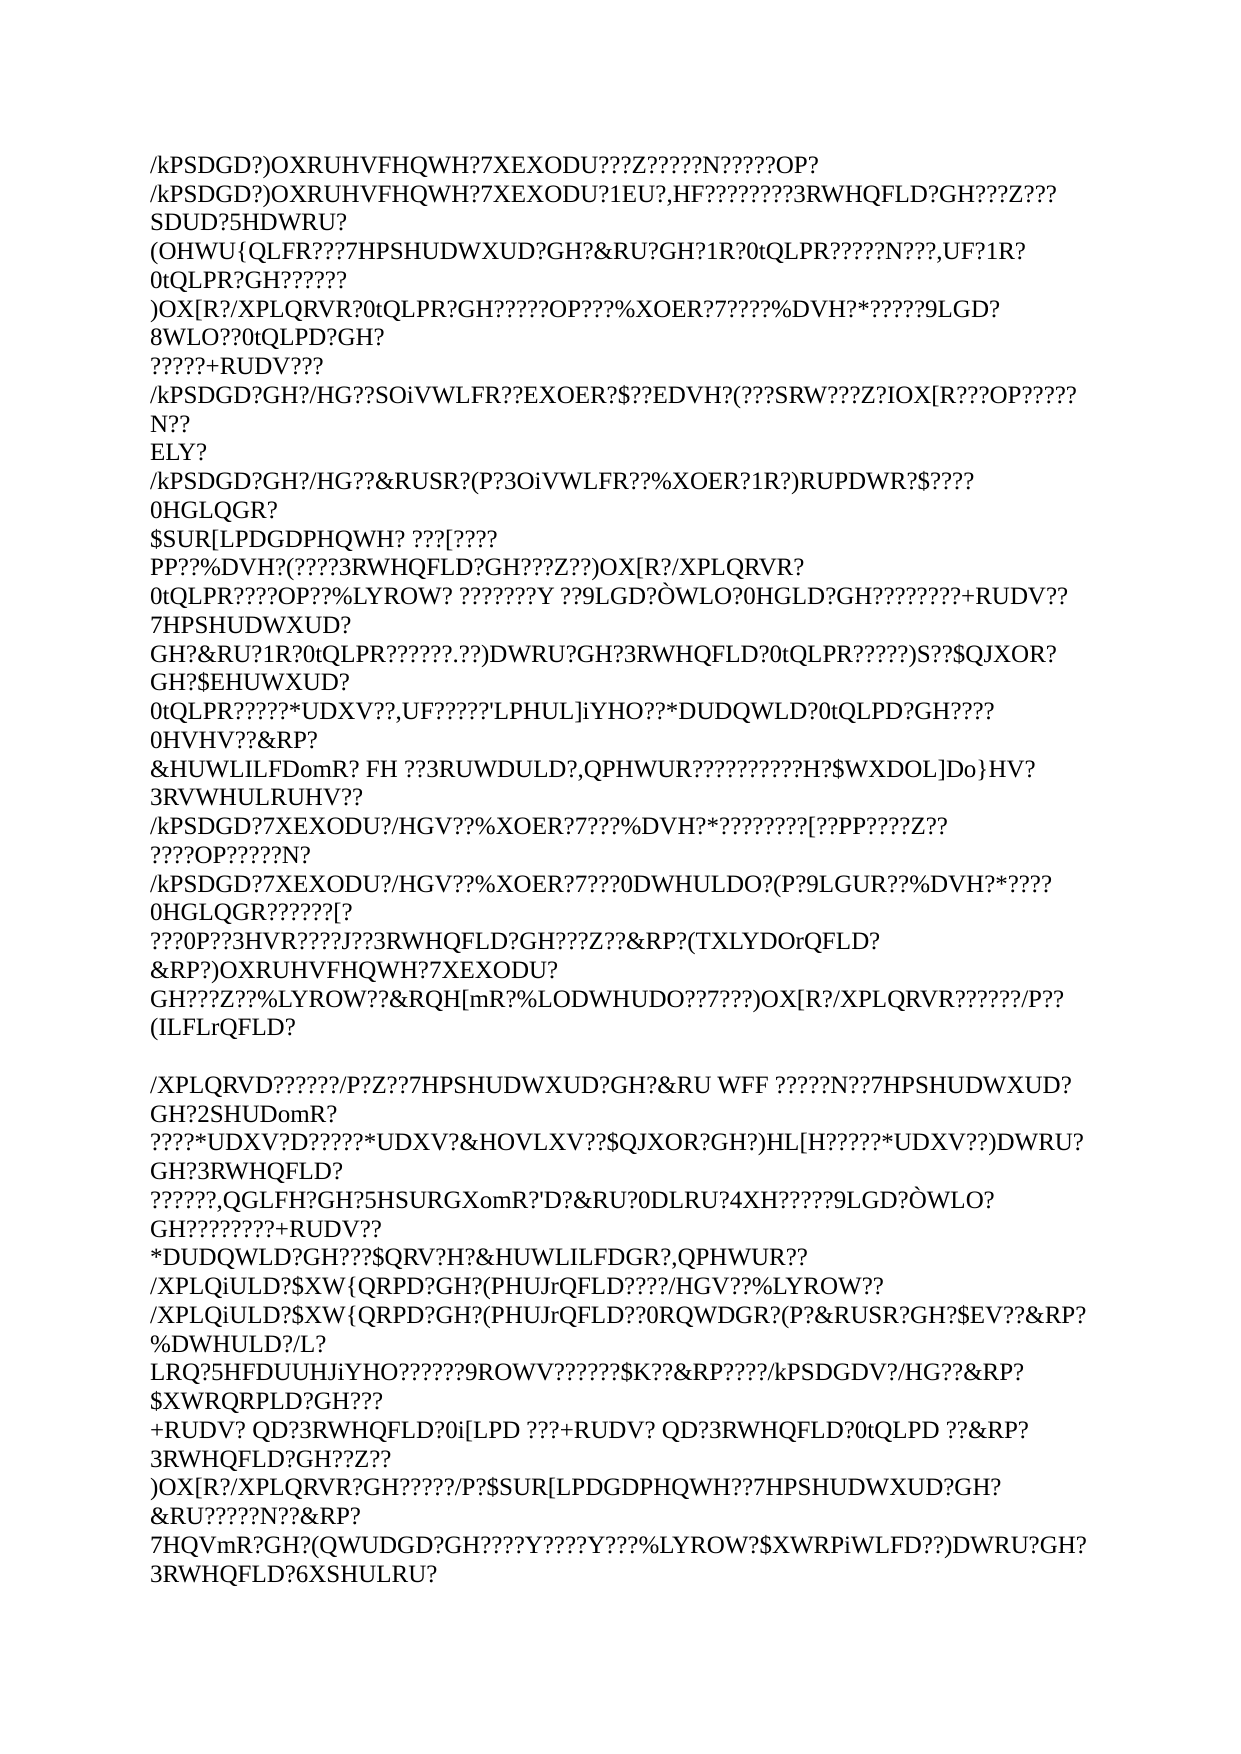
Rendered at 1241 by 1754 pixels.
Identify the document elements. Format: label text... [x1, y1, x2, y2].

text +RUDV? QD?3RWHQFLD?0i[LPD ???+RUDV? QD?3RWHQFLD?0tQLPD ??&RP?3RWHQFLD?GH??Z?? [150, 1415, 1090, 1472]
text /kPSDGD?GH?/HG??SOiVWLFR??EXOER?$??EDVH?(???SRW???Z?IOX[R???OP?????N?? [150, 380, 1090, 437]
text )OX[R?/XPLQRVR?GH?????/P?$SUR[LPDGDPHQWH??7HPSHUDWXUD?GH?&RU?????N??&RP? [150, 1472, 1090, 1530]
text (OHWU{QLFR???7HPSHUDWXUD?GH?&RU?GH?1R?0tQLPR?????N???,UF?1R?0tQLPR?GH?????? [150, 236, 1090, 294]
text $SUR[LPDGDPHQWH? ???[???? PP??%DVH?(????3RWHQFLD?GH???Z??)OX[R?/XPLQRVR? [150, 524, 1090, 581]
text GH???Z??%LYROW??&RQH[mR?%LODWHUDO??7???)OX[R?/XPLQRVR??????/P??(ILFLrQFLD? [150, 984, 1090, 1041]
text ???0P??3HVR????J??3RWHQFLD?GH???Z??&RP?(TXLYDOrQFLD?&RP?)OXRUHVFHQWH?7XEXODU? [150, 926, 1090, 984]
text ELY? [150, 437, 1090, 466]
text ?????+RUDV??? [150, 351, 1090, 380]
text ????*UDXV?D?????*UDXV?&HOVLXV??$QJXOR?GH?)HL[H?????*UDXV??)DWRU?GH?3RWHQFLD? [150, 1127, 1090, 1185]
text /kPSDGD?7XEXODU?/HGV??%XOER?7???%DVH?*????????[??PP????Z?? [150, 811, 1090, 840]
text /kPSDGD?7XEXODU?/HGV??%XOER?7???0DWHULDO?(P?9LGUR??%DVH?*????0HGLQGR??????[? [150, 869, 1090, 926]
text 7HQVmR?GH?(QWUDGD?GH????Y????Y???%LYROW?$XWRPiWLFD??)DWRU?GH?3RWHQFLD?6XSHULRU? [150, 1530, 1090, 1587]
text 0tQLPR?????*UDXV??,UF?????'LPHUL]iYHO??*DUDQWLD?0tQLPD?GH????0HVHV??&RP? [150, 696, 1090, 754]
text &HUWLILFDomR? FH ??3RUWDULD?,QPHWUR??????????H?$WXDOL]Do}HV?3RVWHULRUHV?? [150, 754, 1090, 811]
text LRQ?5HFDUUHJiYHO??????9ROWV??????$K??&RP????/kPSDGDV?/HG??&RP?$XWRQRPLD?GH??? [150, 1357, 1090, 1415]
text )OX[R?/XPLQRVR?0tQLPR?GH?????OP???%XOER?7????%DVH?*?????9LGD?8WLO??0tQLPD?GH? [150, 294, 1090, 351]
text ??????,QGLFH?GH?5HSURGXomR?'D?&RU?0DLRU?4XH?????9LGD?ÒWLO?GH????????+RUDV?? [150, 1185, 1090, 1242]
text /kPSDGD?)OXRUHVFHQWH?7XEXODU???Z?????N?????OP? [150, 150, 1090, 179]
text /XPLQRVD??????/P?Z??7HPSHUDWXUD?GH?&RU WFF ?????N??7HPSHUDWXUD?GH?2SHUDomR? [150, 1070, 1090, 1127]
text /XPLQiULD?$XW{QRPD?GH?(PHUJrQFLD??0RQWDGR?(P?&RUSR?GH?$EV??&RP?%DWHULD?/L? [150, 1300, 1090, 1357]
text GH?&RU?1R?0tQLPR??????.??)DWRU?GH?3RWHQFLD?0tQLPR?????)S??$QJXOR?GH?$EHUWXUD? [150, 639, 1090, 696]
text /kPSDGD?)OXRUHVFHQWH?7XEXODU?1EU?,HF????????3RWHQFLD?GH???Z???SDUD?5HDWRU? [150, 179, 1090, 236]
text *DUDQWLD?GH???$QRV?H?&HUWLILFDGR?,QPHWUR?? [150, 1242, 1090, 1271]
text ????OP?????N? [150, 840, 1090, 869]
text /XPLQiULD?$XW{QRPD?GH?(PHUJrQFLD????/HGV??%LYROW?? [150, 1271, 1090, 1300]
text 0tQLPR????OP??%LYROW? ???????Y ??9LGD?ÒWLO?0HGLD?GH????????+RUDV??7HPSHUDWXUD? [150, 581, 1090, 639]
text /kPSDGD?GH?/HG??&RUSR?(P?3OiVWLFR??%XOER?1R?)RUPDWR?$????0HGLQGR? [150, 466, 1090, 524]
